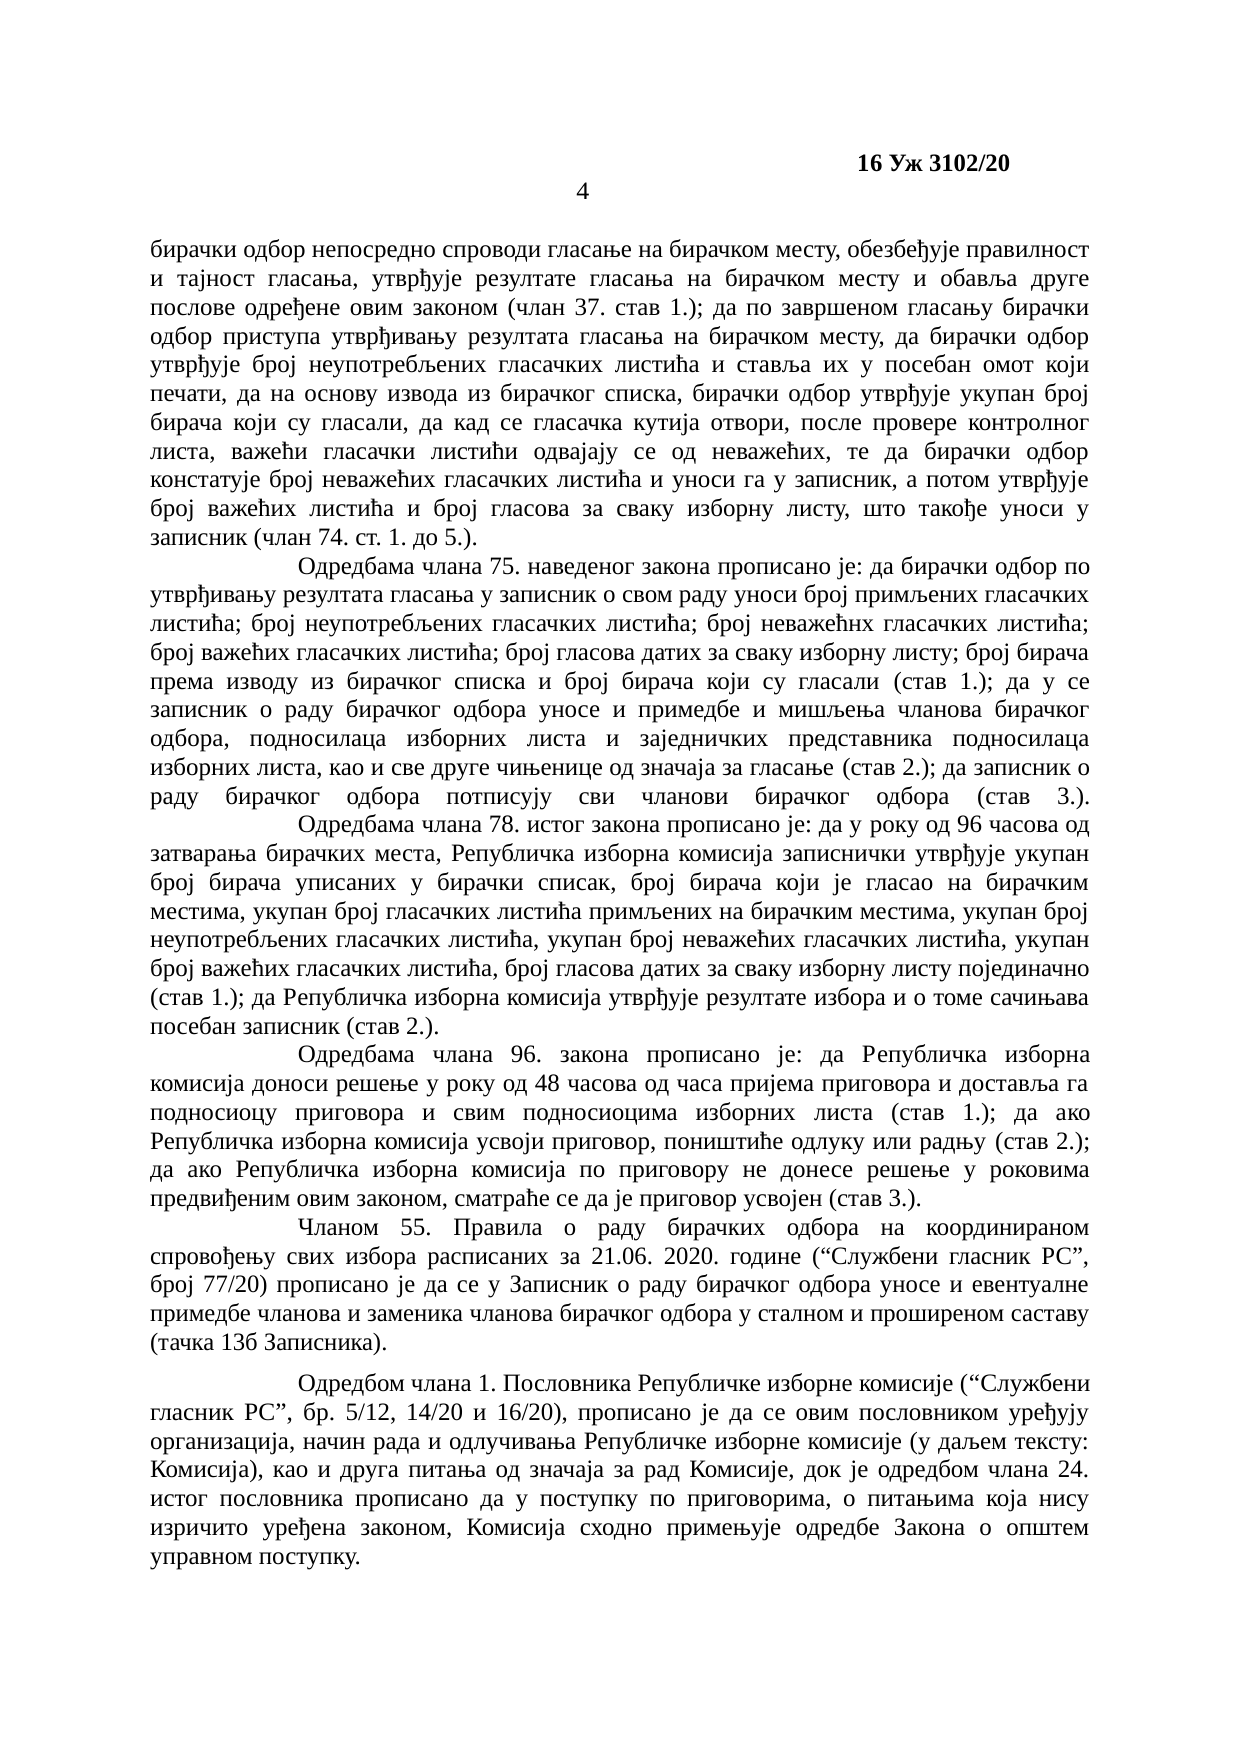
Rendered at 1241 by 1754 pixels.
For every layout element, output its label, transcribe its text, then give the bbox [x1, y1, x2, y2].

text Чланом 55. Правила о раду бирачких одбора на координираном спровођењу свих избора расписаних за 21.06. 2020. године (“Службени гласник РС”, број 77/20) прописано је да се у Записник о раду бирачког одбора уносе и евентуалне примедбе чланова и заменика чланова бирачког одбора у сталном и проширеном саставу (тачка 13б Записника). [150, 1212, 1090, 1356]
text Одредбама члана 75. наведеног закона прописано је: да бирачки одбор по утврђивању резултата гласања у записник о свом раду уноси број примљених гласачких листића; број неупотребљених гласачких листића; број неважећнх гласачких листића; број важећих гласачких листића; број гласова датих за сваку изборну листу; број бирача према изводу из бирачког списка и број бирача који су гласали (став 1.); да у се записник о раду бирачког одбора уносе и примедбе и мишљења чланова бирачког одбора, подносилаца изборних листа и заједничких представника подносилаца изборних листа, као и све друге чињенице од значаја за гласање (став 2.); да записник о раду бирачког одбора потписују сви чланови бирачког одбора (став 3.). Одредбама члана 78. истог закона прописано је: да у року од 96 часова од затварања бирачких места, Републичка изборна комисија записнички утврђује укупан број бирача уписаних у бирачки списак, број бирача који је гласао на бирачким местима, укупан број гласачких листића примљених на бирачким местима, укупан број неупотребљених гласачких листића, укупан број неважећих гласачких листића, укупан број важећих гласачких листића, број гласова датих за сваку изборну листу појединачно (став 1.); да Републичка изборна комисија утврђује резултате избора и о томе сачињава посебан записник (став 2.). [150, 551, 1090, 1039]
text Одредбама члана 96. закона прописано је: да Републичка изборна комисија доноси решење у року од 48 часова од часа пријема приговора и доставља га подносиоцу приговора и свим подносиоцима изборних листа (став 1.); да ако Републичка изборна комисија усвоји приговор, поништиће одлуку или радњу (став 2.); да ако Републичка изборна комисија по приговору не донесе решење у роковима предвиђеним овим законом, сматраће се да је приговор усвојен (став 3.). [150, 1039, 1090, 1212]
text бирачки одбор непосредно спроводи гласање на бирачком месту, обезбеђује правилност и тајност гласања, утврђује резултате гласања на бирачком месту и обавља друге послове одређене овим законом (члан 37. став 1.); да по завршеном гласању бирачки одбор приступа утврђивању резултата гласања на бирачком месту, да бирачки одбор утврђује број неупотребљених гласачких листића и ставља их у посебан омот који печати, да на основу извода из бирачког списка, бирачки одбор утврђује укупан број бирача који су гласали, да кад се гласачка кутија отвори, после провере контролног листа, важећи гласачки листићи одвајају се од неважећих, те да бирачки одбор констатује број неважећих гласачких листића и уноси га у записник, а потом утврђује број важећих листића и број гласова за сваку изборну листу, што такође уноси у записник (члан 74. ст. 1. до 5.). [150, 234, 1090, 551]
text Одредбом члана 1. Пословника Републичке изборне комисије (“Службени гласник РС”, бр. 5/12, 14/20 и 16/20), прописано је да се овим пословником уређују организација, начин рада и одлучивања Републичке изборне комисије (у даљем тексту: Комисија), као и друга питања од значаја за рад Комисије, док је одредбом члана 24. истог пословника прописано да у поступку по приговорима, о питањима која нису изричито уређена законом, Комисија сходно примењује одредбе Закона о општем управном поступку. [150, 1368, 1090, 1569]
